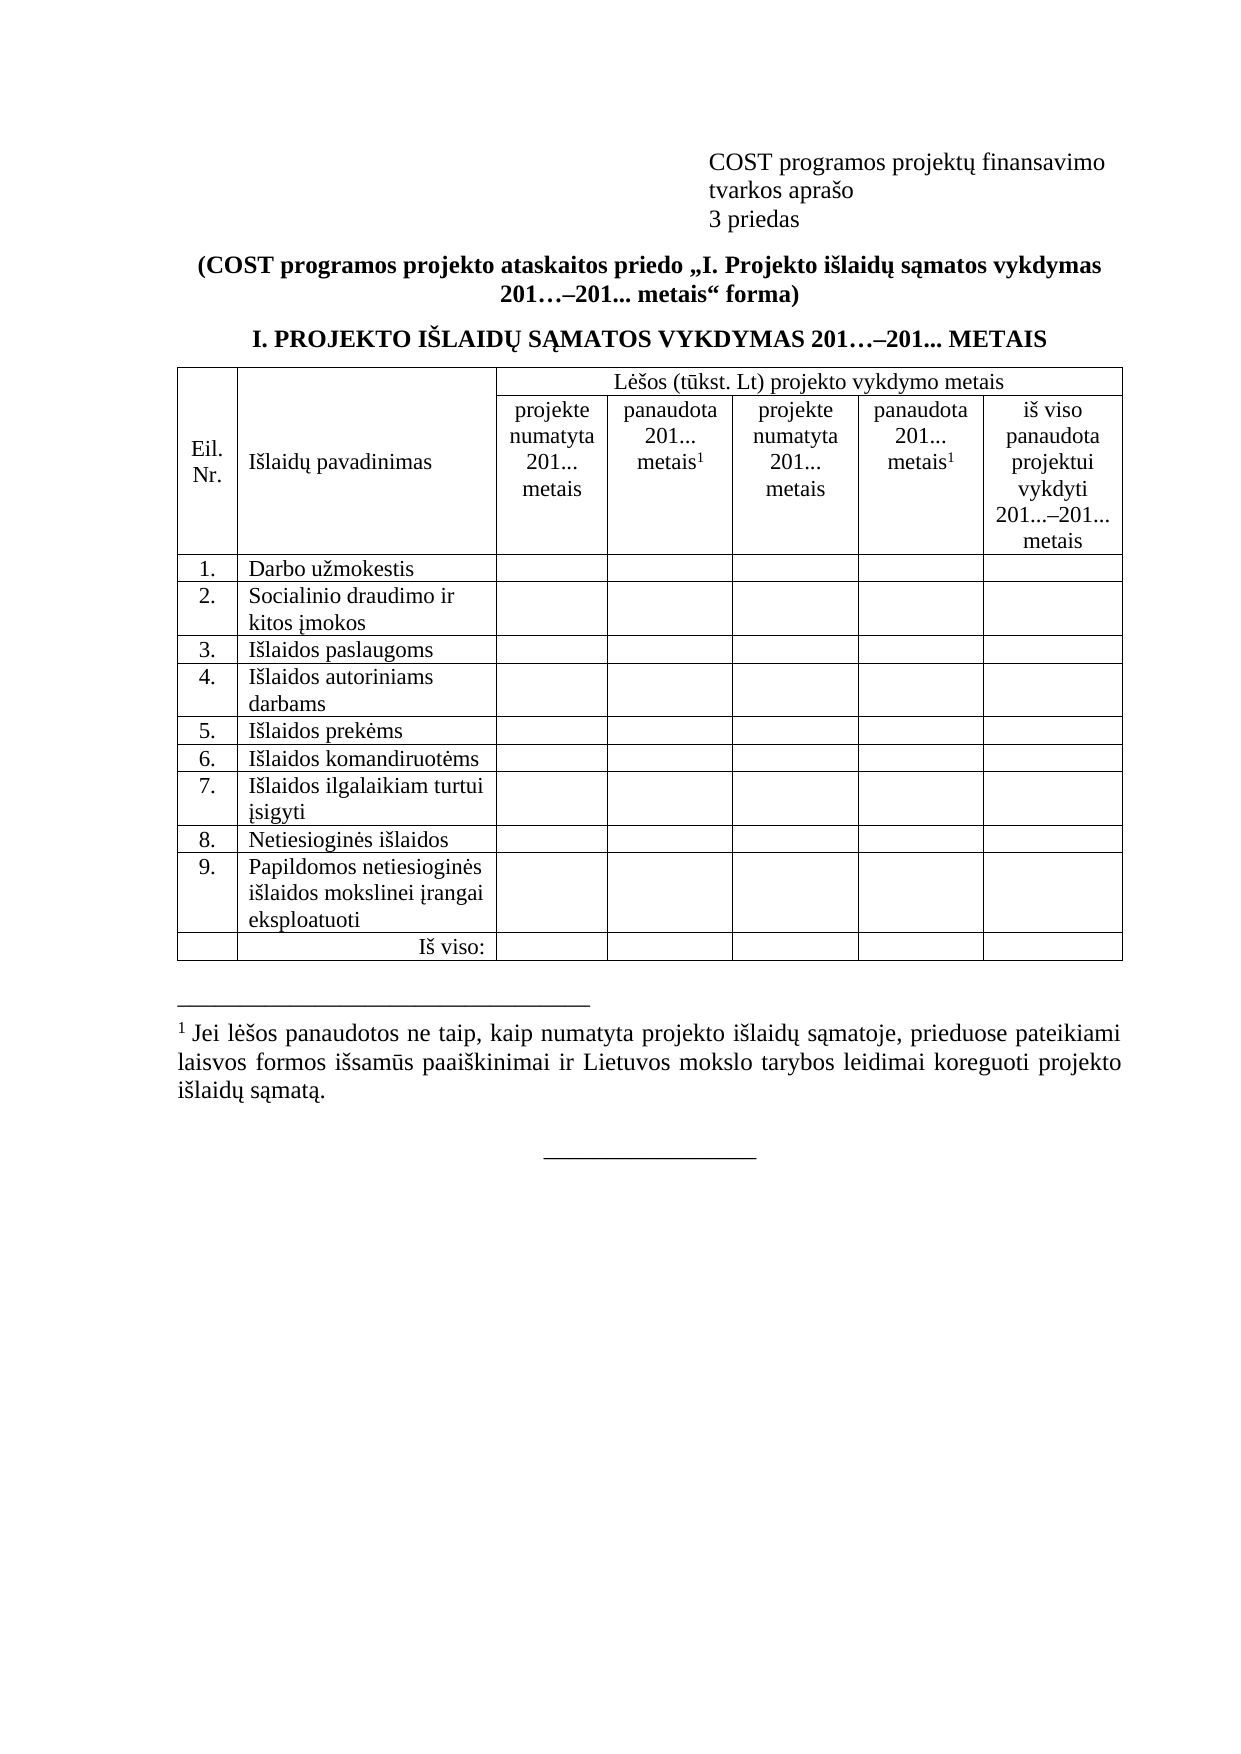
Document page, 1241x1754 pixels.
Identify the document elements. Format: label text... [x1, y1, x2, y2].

table_cell [608, 555, 732, 581]
table_cell [497, 933, 607, 959]
text (COST programos projekto ataskaitos priedo „I. Projekto išlaidų sąmatos vykdymas 201…–201... metais“ forma) [177, 250, 1122, 307]
table_cell [859, 664, 983, 716]
table_cell [608, 853, 732, 932]
table_cell panaudota 201... metais1 [608, 396, 732, 554]
table_cell [608, 582, 732, 635]
table_cell Išlaidos paslaugoms [238, 636, 496, 662]
table_cell [859, 772, 983, 825]
table_cell [608, 664, 732, 716]
table_cell [859, 717, 983, 743]
table_cell [497, 826, 607, 852]
table_cell iš viso panaudota projektui vykdyti 201...–201... metais [984, 396, 1122, 554]
table_cell [733, 664, 858, 716]
table_cell [733, 745, 858, 771]
table_cell [859, 826, 983, 852]
table_cell Iš viso: [238, 933, 496, 959]
table_cell [608, 636, 732, 662]
table_cell [984, 772, 1122, 825]
table_cell [608, 745, 732, 771]
table_cell 5. [178, 717, 237, 743]
table_cell [497, 745, 607, 771]
table_cell [859, 555, 983, 581]
text ––––––––––––––––––––––––––––––––– [177, 989, 1122, 1018]
text I. PROJEKTO IŠLAIDŲ SĄMATOS VYKDYMAS 201…–201... METAIS [177, 324, 1122, 353]
table_cell 6. [178, 745, 237, 771]
table_cell [497, 555, 607, 581]
table_cell Netiesioginės išlaidos [238, 826, 496, 852]
table_cell 4. [178, 664, 237, 716]
table_cell Socialinio draudimo ir kitos įmokos [238, 582, 496, 635]
table_cell [497, 582, 607, 635]
table_cell 7. [178, 772, 237, 825]
table_cell projekte numatyta 201... metais [497, 396, 607, 554]
text 1 Jei lėšos panaudotos ne taip, kaip numatyta projekto išlaidų sąmatoje, prieduose pateikiami laisvos formos išsamūs paaiškinimai ir Lietuvos mokslo tarybos leidimai koreguoti projekto išlaidų sąmatą. [177, 1018, 1122, 1104]
table_cell [859, 636, 983, 662]
table_cell [984, 555, 1122, 581]
table_cell [733, 555, 858, 581]
table_cell [859, 853, 983, 932]
table_cell [733, 853, 858, 932]
table_cell Išlaidos ilgalaikiam turtui įsigyti [238, 772, 496, 825]
table_cell [984, 582, 1122, 635]
table_cell [608, 772, 732, 825]
table_header Išlaidų pavadinimas [238, 368, 496, 554]
table_cell [733, 772, 858, 825]
table_cell [984, 933, 1122, 959]
table_cell Išlaidos prekėms [238, 717, 496, 743]
table_cell [497, 772, 607, 825]
table_cell [608, 933, 732, 959]
table_cell [984, 636, 1122, 662]
table_cell Išlaidos komandiruotėms [238, 745, 496, 771]
table_cell 8. [178, 826, 237, 852]
table_cell [608, 826, 732, 852]
table_cell [733, 582, 858, 635]
table_cell [859, 582, 983, 635]
table_cell Išlaidos autoriniams darbams [238, 664, 496, 716]
table_cell Darbo užmokestis [238, 555, 496, 581]
text _________________ [177, 1133, 1122, 1162]
table_cell [733, 933, 858, 959]
table_cell [984, 745, 1122, 771]
table_header Lėšos (tūkst. Lt) projekto vykdymo metais [497, 368, 1122, 395]
table_cell [859, 745, 983, 771]
table_cell 2. [178, 582, 237, 635]
table_cell [733, 636, 858, 662]
text tvarkos aprašo [709, 176, 1122, 204]
table_cell [497, 636, 607, 662]
table_cell [178, 933, 237, 959]
table_cell [497, 717, 607, 743]
table_header Eil. Nr. [178, 368, 237, 554]
table_cell [497, 664, 607, 716]
table_cell [984, 853, 1122, 932]
table_cell [984, 826, 1122, 852]
table_cell 3. [178, 636, 237, 662]
table_cell projekte numatyta 201... metais [733, 396, 858, 554]
table_cell panaudota 201... metais1 [859, 396, 983, 554]
table_cell [984, 717, 1122, 743]
text 3 priedas [709, 204, 1122, 233]
table_cell 9. [178, 853, 237, 932]
table_cell [859, 933, 983, 959]
table_cell [733, 826, 858, 852]
table_cell [497, 853, 607, 932]
table_cell Papildomos netiesioginės išlaidos mokslinei įrangai eksploatuoti [238, 853, 496, 932]
text COST programos projektų finansavimo [709, 147, 1122, 176]
table_cell [608, 717, 732, 743]
table_cell [733, 717, 858, 743]
table_cell 1. [178, 555, 237, 581]
table_cell [984, 664, 1122, 716]
